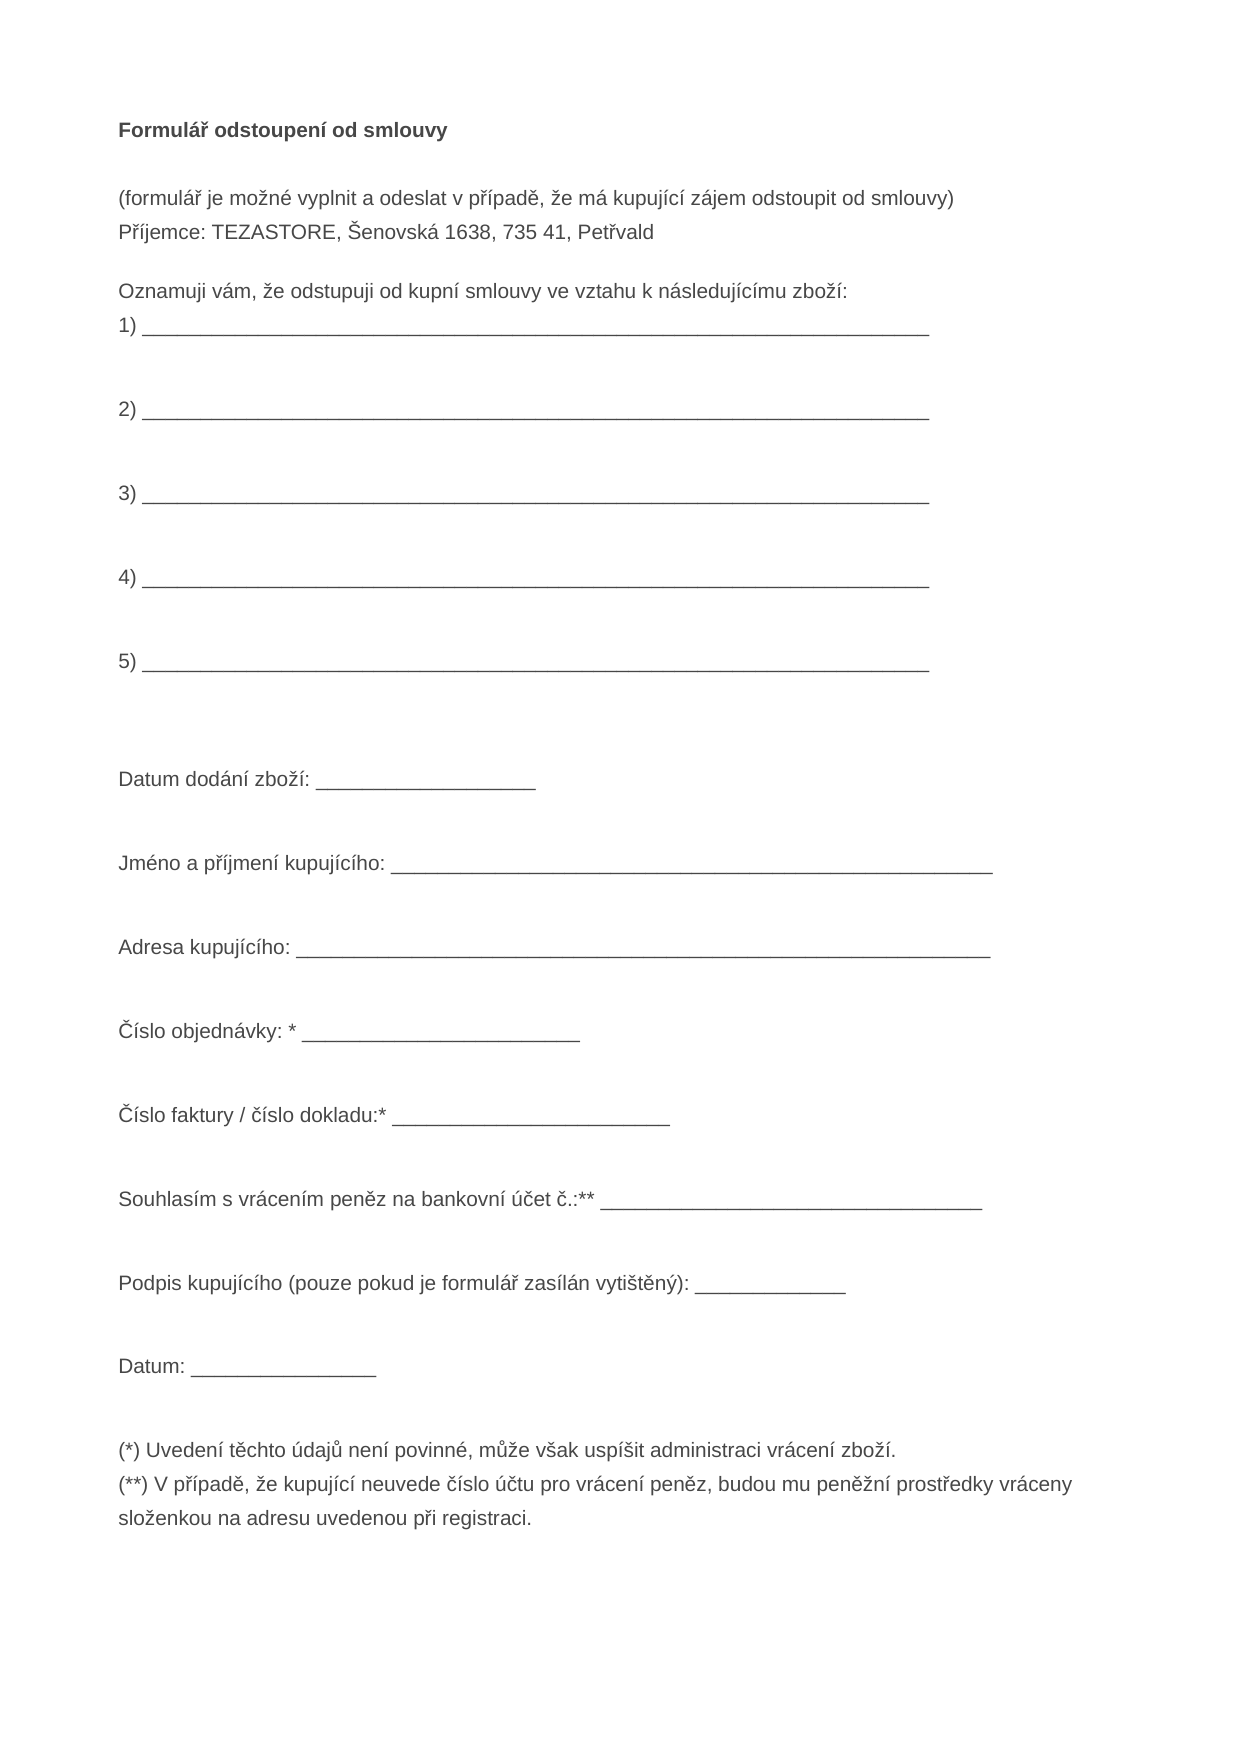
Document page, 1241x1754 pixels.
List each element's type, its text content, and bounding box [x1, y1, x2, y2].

text Adresa kupujícího: ____________________________________________________________ [118, 934, 1122, 958]
text 4) ____________________________________________________________________ [118, 565, 1122, 589]
text Datum dodání zboží: ___________________ [118, 733, 1122, 791]
text Podpis kupujícího (pouze pokud je formulář zasílán vytištěný): _____________ [118, 1270, 1122, 1294]
text 2) ____________________________________________________________________ [118, 397, 1122, 421]
text Datum: ________________ [118, 1354, 1122, 1378]
text Příjemce: TEZASTORE, Šenovská 1638, 735 41, Petřvald [118, 220, 1122, 244]
text Číslo faktury / číslo dokladu:* ________________________ [118, 1102, 1122, 1126]
text 3) ____________________________________________________________________ [118, 481, 1122, 505]
text Formulář odstoupení od smlouvy (formulář je možné vyplnit a odeslat v případě, že má kupující zájem odstoupit od smlouvy) [118, 118, 1122, 210]
text Jméno a příjmení kupujícího: ____________________________________________________ [118, 851, 1122, 874]
text 5) ____________________________________________________________________ [118, 649, 1122, 673]
text Oznamuji vám, že odstupuji od kupní smlouvy ve vztahu k následujícímu zboží: 1) ____________________________________________________________________ [118, 279, 1122, 337]
text (*) Uvedení těchto údajů není povinné, může však uspíšit administraci vrácení zboží. (**) V případě, že kupující neuvede číslo účtu pro vrácení peněz, budou mu peněžní prostředky vráceny složenkou na adresu uvedenou při registraci. [118, 1438, 1122, 1530]
text Číslo objednávky: * ________________________ [118, 1018, 1122, 1042]
text Souhlasím s vrácením peněz na bankovní účet č.:** _________________________________ [118, 1186, 1122, 1210]
